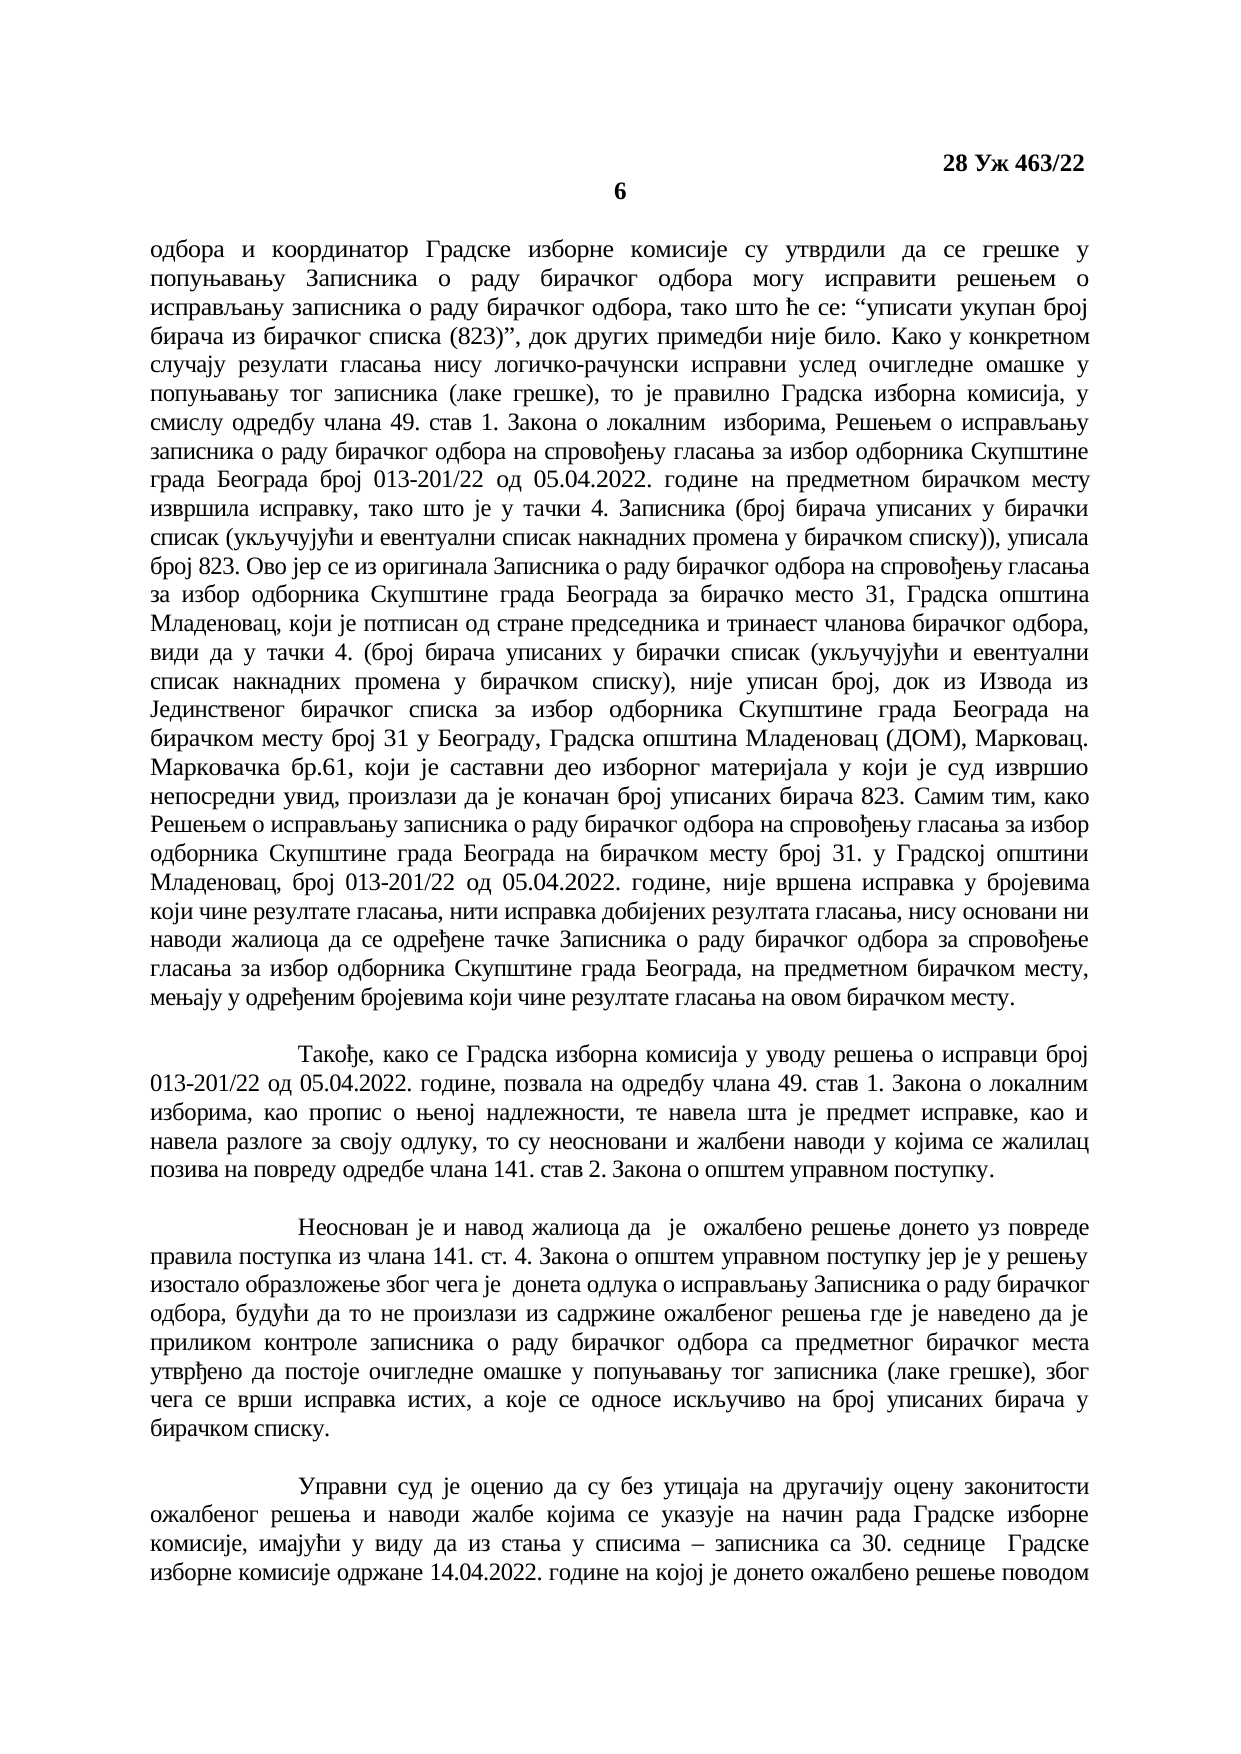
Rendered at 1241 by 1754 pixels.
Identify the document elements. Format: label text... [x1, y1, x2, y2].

text Управни суд је оценио да су без утицаја на другачију оцену законитости ожалбеног решења и наводи жалбе којима се указује на начин рада Градске изборне комисије, имајући у виду да из стања у списима – записника са 30. седнице Градске изборне комисије одржане 14.04.2022. године на којој је донето ожалбено решење поводом [150, 1471, 1090, 1586]
text Неоснован је и навод жалиоца да је ожалбено решење донето уз повреде правила поступка из члана 141. ст. 4. Закона о општем управном поступку јер је у решењу изостало образложење због чега је донета одлука о исправљању Записника о раду бирачког одбора, будући да то не произлази из садржине ожалбеног решења где је наведено да је приликом контроле записника о раду бирачког одбора са предметног бирачког места утврђено да постоје очигледне омашке у попуњавању тог записника (лаке грешке), због чега се врши исправка истих, а које се односе искључиво на број уписаних бирача у бирачком списку. [150, 1212, 1090, 1442]
text одбора и координатор Градске изборне комисије су утврдили да се грешке у попуњавању Записника о раду бирачког одбора могу исправити решењем о исправљању записника о раду бирачког одбора, тако што ће се: “уписати укупан број бирача из бирачког списка (823)”, док других примедби није било. Како у конкретном случају резулати гласања нису логичко-рачунски исправни услед очигледне омашке у попуњавању тог записника (лаке грешке), то је правилно Градска изборна комисија, у смислу одредбу члана 49. став 1. Закона о локалним изборима, Решењем о исправљању записника о раду бирачког одбора на спровођењу гласања за избор одборника Скупштине града Београда број 013-201/22 од 05.04.2022. године на предметном бирачком месту извршила исправку, тако што је у тачки 4. Записника (број бирача уписаних у бирачки списак (укључујући и евентуални списак накнадних промена у бирачком списку)), уписала број 823. Ово јер се из оригинала Записника о раду бирачког одбора на спровођењу гласања за избор одборника Скупштине града Београда за бирачко место 31, Градска општина Младеновац, који је потписан од стране председника и тринаест чланова бирачког одбора, види да у тачки 4. (број бирача уписаних у бирачки списак (укључујући и евентуални списак накнадних промена у бирачком списку), није уписан број, док из Извода из Јединственог бирачког списка за избор одборника Скупштине града Београда на бирачком месту број 31 у Београду, Градска општина Младеновац (ДОМ), Марковац. Марковачка бр.61, који је саставни део изборног материјала у који је суд извршио непосредни увид, произлази да је коначан број уписаних бирача 823. Самим тим, како Решењем о исправљању записника о раду бирачког одбора на спровођењу гласања за избор одборника Скупштине града Београда на бирачком месту број 31. у Градској општини Младеновац, број 013-201/22 од 05.04.2022. године, није вршена исправка у бројевима који чине резултате гласања, нити исправка добијених резултата гласања, нису основани ни наводи жалиоца да се одређене тачке Записника о раду бирачког одбора за спровођење гласања за избор одборника Скупштине града Београда, на предметном бирачком месту, мењају у одређеним бројевима који чине резултате гласања на овом бирачком месту. [150, 234, 1090, 1011]
text Такође, како се Градска изборна комисија у уводу решења о исправци број 013-201/22 од 05.04.2022. године, позвала на одредбу члана 49. став 1. Закона о локалним изборима, као пропис о њеној надлежности, те навела шта је предмет исправке, као и навела разлоге за своју одлуку, то су неосновани и жалбени наводи у којима се жалилац позива на повреду одредбе члана 141. став 2. Закона о општем управном поступку. [150, 1039, 1090, 1183]
